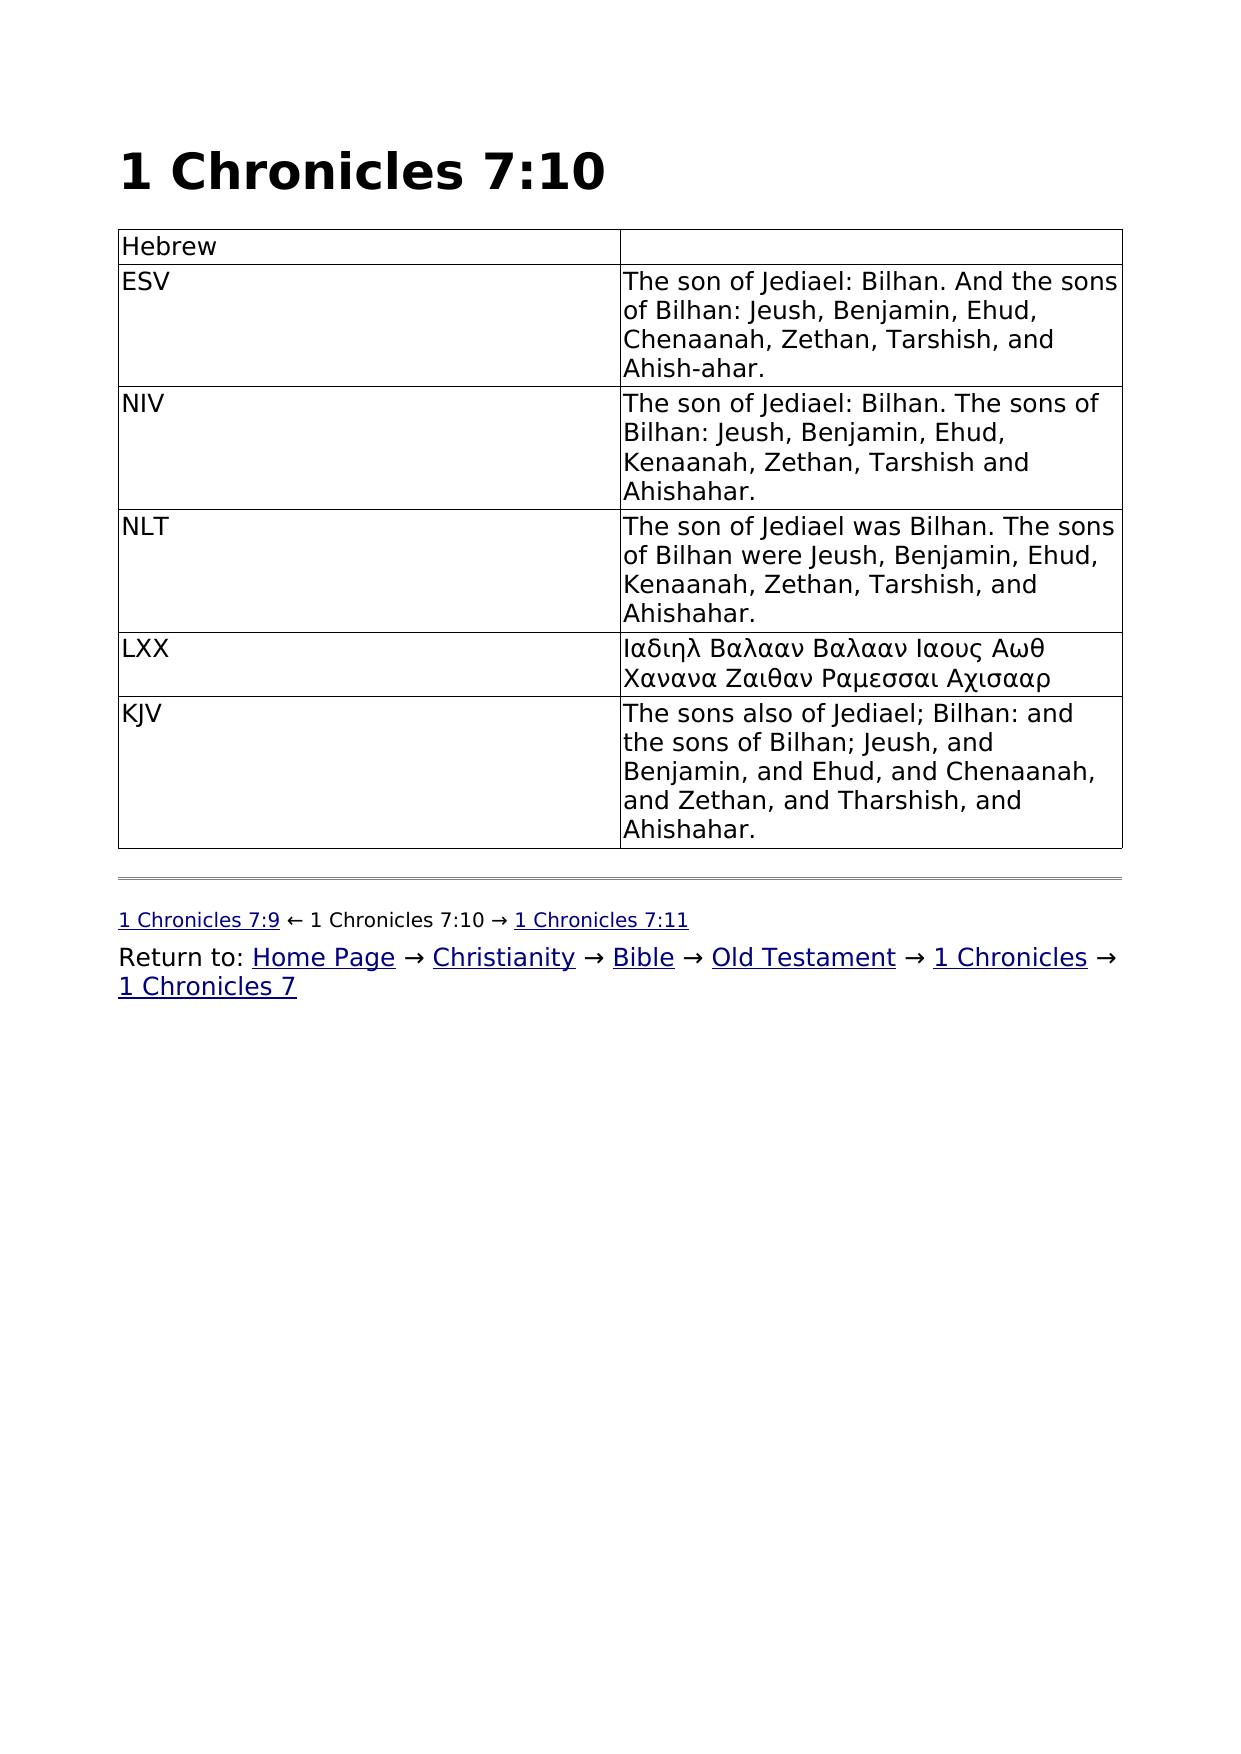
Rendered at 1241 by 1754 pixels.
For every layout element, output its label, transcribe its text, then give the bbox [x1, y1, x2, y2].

text Return to: Home Page → Christianity → Bible → Old Testament → 1 Chronicles → 1 Chronicles 7 [118, 943, 1122, 1001]
table_cell KJV [119, 697, 620, 848]
table_cell The son of Jediael: Bilhan. The sons of Bilhan: Jeush, Benjamin, Ehud, Kenaanah, Zethan, Tarshish and Ahishahar. [621, 387, 1122, 509]
table_cell The sons also of Jediael; Bilhan: and the sons of Bilhan; Jeush, and Benjamin, and Ehud, and Chenaanah, and Zethan, and Tharshish, and Ahishahar. [621, 697, 1122, 848]
table_cell NLT [119, 510, 620, 632]
table_cell The son of Jediael: Bilhan. And the sons of Bilhan: Jeush, Benjamin, Ehud, Chenaanah, Zethan, Tarshish, and Ahish-ahar. [621, 265, 1122, 386]
table_header [621, 230, 1122, 264]
table_header Hebrew [119, 230, 620, 264]
table_cell The son of Jediael was Bilhan. The sons of Bilhan were Jeush, Benjamin, Ehud, Kenaanah, Zethan, Tarshish, and Ahishahar. [621, 510, 1122, 632]
text 1 Chronicles 7:9 ← 1 Chronicles 7:10 → 1 Chronicles 7:11 [118, 909, 1122, 943]
table_cell LXX [119, 633, 620, 696]
table_cell Ιαδιηλ Βαλααν Βαλααν Ιαους Αωθ Χανανα Ζαιθαν Ραμεσσαι Αχισααρ [621, 633, 1122, 696]
table_cell NIV [119, 387, 620, 509]
table_cell ESV [119, 265, 620, 386]
subtitle 1 Chronicles 7:10 [118, 143, 1122, 201]
